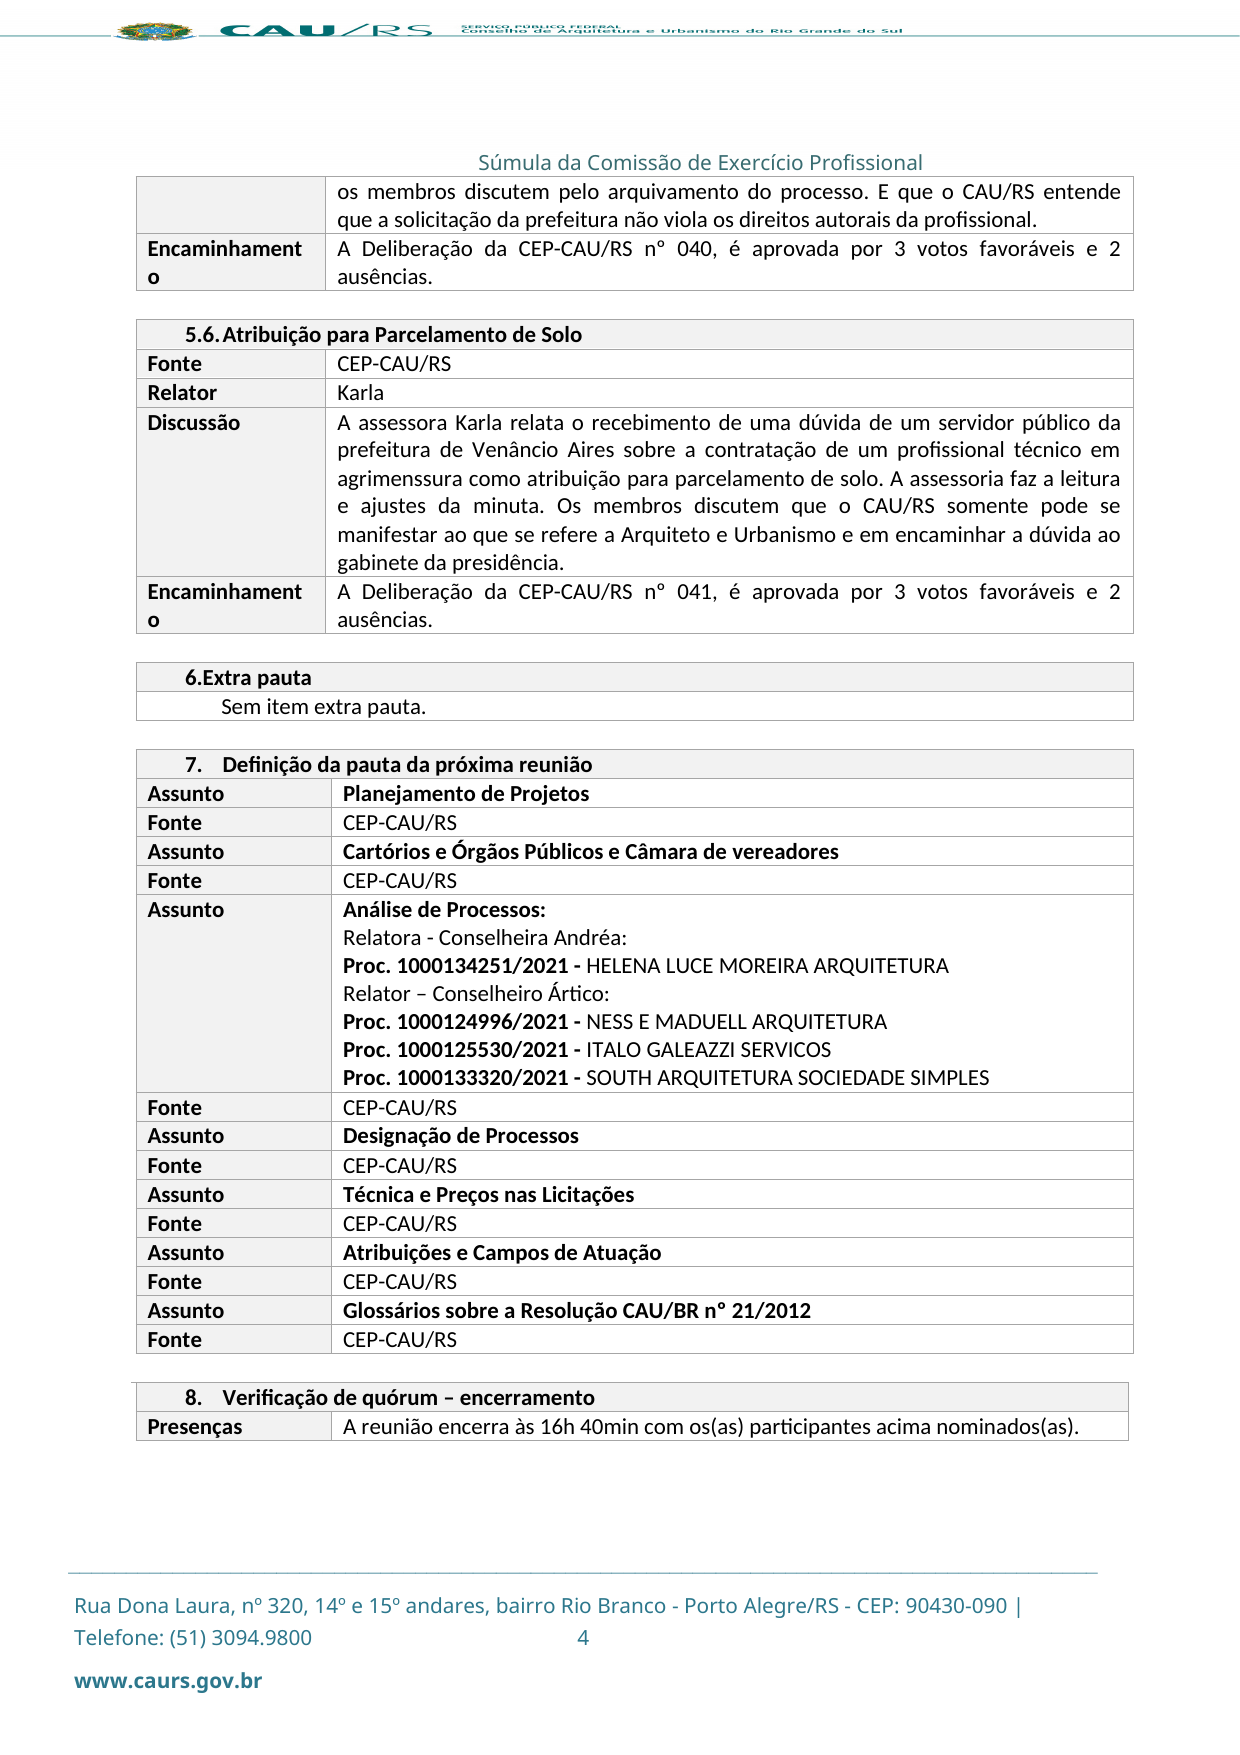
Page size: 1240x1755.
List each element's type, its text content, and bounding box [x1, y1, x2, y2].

table_cell Relator [137, 379, 325, 407]
table_cell A Deliberação da CEP-CAU/RS nº 041, é aprovada por 3 votos favoráveis e 2 ausências. [326, 577, 1133, 633]
table_cell [131, 894, 136, 1092]
table_cell [131, 691, 136, 720]
table_cell os membros discutem pelo arquivamento do processo. E que o CAU/RS entende que a solicitação da prefeitura não viola os direitos autorais da profissional. [326, 177, 1133, 233]
table_cell [131, 290, 136, 319]
table_cell CEP-CAU/RS [332, 866, 1133, 894]
table_cell Atribuição para Parcelamento de Solo [137, 320, 1133, 348]
table_cell [131, 407, 136, 576]
table_cell [131, 1266, 136, 1295]
table_cell [131, 836, 136, 865]
table_cell [137, 177, 325, 233]
table_cell [131, 1353, 1128, 1382]
table_cell [131, 1092, 136, 1121]
table_cell Fonte [137, 866, 331, 894]
table_cell Presenças [137, 1412, 331, 1440]
table_cell CEP-CAU/RS [332, 1151, 1133, 1179]
table_cell Encaminhamento [137, 577, 325, 633]
table_cell [131, 576, 136, 633]
table_cell CEP-CAU/RS [326, 350, 1133, 377]
table_cell A Deliberação da CEP-CAU/RS nº 040, é aprovada por 3 votos favoráveis e 2 ausências. [326, 234, 1133, 290]
table_cell [131, 778, 136, 807]
table_cell Fonte [137, 1093, 331, 1121]
table_cell [1129, 1354, 1133, 1382]
table_cell [131, 319, 136, 348]
table_cell Assunto [137, 837, 331, 865]
table_cell Glossários sobre a Resolução CAU/BR nº 21/2012 [332, 1296, 1133, 1324]
table_cell [131, 1237, 136, 1266]
table_cell [131, 176, 136, 233]
table_cell CEP-CAU/RS [332, 808, 1133, 836]
table_cell Assunto [137, 1122, 331, 1150]
table_cell Fonte [137, 350, 325, 377]
table_cell Fonte [137, 1209, 331, 1237]
table_cell [131, 749, 136, 778]
table_cell Designação de Processos [332, 1122, 1133, 1150]
table_cell [131, 378, 136, 407]
table_cell Encaminhamento [137, 234, 325, 290]
table_cell [131, 720, 136, 749]
table_cell Fonte [137, 1325, 331, 1353]
table_cell Sem item extra pauta. [137, 692, 1133, 720]
table_cell Assunto [137, 1296, 331, 1324]
table_cell CEP-CAU/RS [332, 1209, 1133, 1237]
table_cell [131, 1295, 136, 1324]
table_cell A reunião encerra às 16h 40min com os(as) participantes acima nominados(as). [332, 1412, 1128, 1440]
table_cell [131, 865, 136, 894]
table_cell Assunto [137, 895, 331, 1092]
table_cell [131, 1121, 136, 1150]
table_cell CEP-CAU/RS [332, 1325, 1133, 1353]
table_cell [131, 1383, 136, 1411]
table_cell Assunto [137, 1238, 331, 1266]
table_cell Cartórios e Órgãos Públicos e Câmara de vereadores [332, 837, 1133, 865]
table_cell CEP-CAU/RS [332, 1093, 1133, 1121]
table_cell [131, 1324, 136, 1353]
table_cell 6.Extra pauta [137, 663, 1133, 691]
table_cell Técnica e Preços nas Licitações [332, 1180, 1133, 1208]
table_cell Definição da pauta da próxima reunião [137, 750, 1133, 778]
table_cell [131, 1179, 136, 1208]
table_cell [136, 291, 1133, 319]
table_cell Análise de Processos: Relatora - Conselheira Andréa: Proc. 1000134251/2021 - HELENA LUCE MOREIRA ARQUITETURA Relator – Conselheiro Ártico: Proc. 1000124996/2021 - NESS E MADUELL ARQUITETURA Proc. 1000125530/2021 - ITALO GALEAZZI SERVICOS Proc. 1000133320/2021 - SOUTH ARQUITETURA SOCIEDADE SIMPLES [332, 895, 1133, 1092]
table_cell [136, 634, 1133, 662]
table_cell Assunto [137, 779, 331, 807]
table_cell [131, 349, 136, 377]
table_cell [1129, 1411, 1133, 1440]
table_cell Atribuições e Campos de Atuação [332, 1238, 1133, 1266]
table_cell Fonte [137, 808, 331, 836]
table_cell Planejamento de Projetos [332, 779, 1133, 807]
table_cell CEP-CAU/RS [332, 1267, 1133, 1295]
table_cell Fonte [137, 1151, 331, 1179]
table_cell [131, 1208, 136, 1237]
table_cell [131, 633, 136, 662]
table_cell [131, 1150, 136, 1179]
table_cell [131, 1411, 136, 1440]
table_cell Discussão [137, 408, 325, 576]
table_cell Karla [326, 379, 1133, 407]
table_cell Assunto [137, 1180, 331, 1208]
table_cell [1129, 1382, 1133, 1411]
table_cell Fonte [137, 1267, 331, 1295]
table_cell [131, 662, 136, 691]
table_cell [131, 807, 136, 836]
table_cell Verificação de quórum – encerramento [137, 1383, 1128, 1411]
table_cell A assessora Karla relata o recebimento de uma dúvida de um servidor público da prefeitura de Venâncio Aires sobre a contratação de um profissional técnico em agrimenssura como atribuição para parcelamento de solo. A assessoria faz a leitura e ajustes da minuta. Os membros discutem que o CAU/RS somente pode se manifestar ao que se refere a Arquiteto e Urbanismo e em encaminhar a dúvida ao gabinete da presidência. [326, 408, 1133, 576]
table_cell [136, 721, 1133, 749]
table_cell [131, 233, 136, 290]
